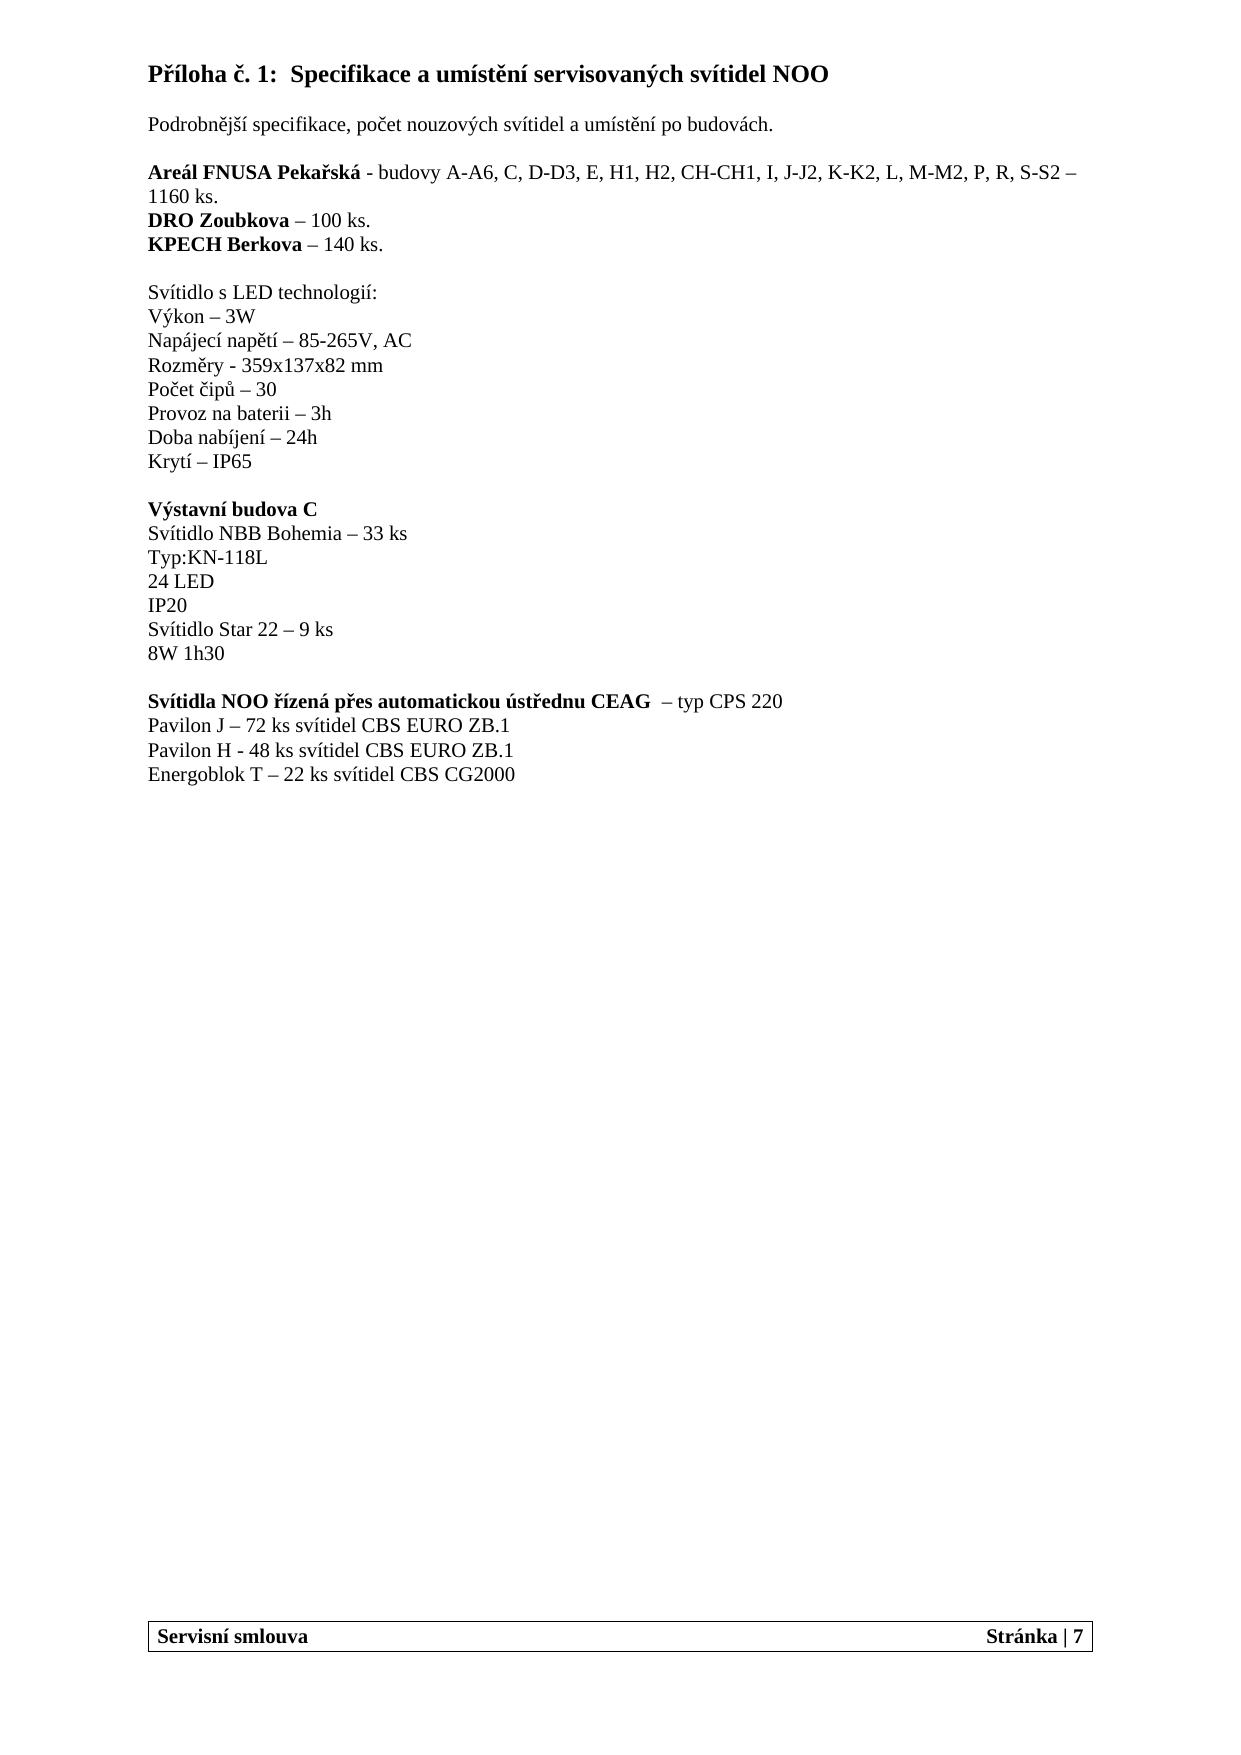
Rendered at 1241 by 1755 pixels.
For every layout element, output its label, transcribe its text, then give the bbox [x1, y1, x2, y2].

text DRO Zoubkova – 100 ks. [148, 208, 1093, 232]
text Počet čipů – 30 [148, 377, 1093, 401]
text Pavilon H - 48 ks svítidel CBS EURO ZB.1 [148, 737, 1093, 762]
text Typ:KN-118L [148, 545, 1093, 569]
text Svítidla NOO řízená přes automatickou ústřednu CEAG – typ CPS 220 [148, 689, 1093, 713]
text Výkon – 3W [148, 304, 1093, 328]
text IP20 [148, 593, 1093, 617]
text Provoz na baterii – 3h [148, 401, 1093, 425]
text Příloha č. 1: Specifikace a umístění servisovaných svítidel NOO [148, 59, 1093, 88]
text Rozměry - 359x137x82 mm [148, 352, 1093, 377]
text Doba nabíjení – 24h [148, 425, 1093, 449]
text Svítidlo NBB Bohemia – 33 ks [148, 521, 1093, 545]
text Svítidlo Star 22 – 9 ks [148, 617, 1093, 641]
text Pavilon J – 72 ks svítidel CBS EURO ZB.1 [148, 713, 1093, 737]
text Areál FNUSA Pekařská - budovy A-A6, C, D-D3, E, H1, H2, CH-CH1, I, J-J2, K-K2, L, M-M2, P, R, S-S2 – 1160 ks. [148, 160, 1093, 208]
text Krytí – IP65 [148, 449, 1093, 473]
text Svítidlo s LED technologií: [148, 280, 1093, 304]
text KPECH Berkova – 140 ks. [148, 232, 1093, 256]
text Napájecí napětí – 85-265V, AC [148, 328, 1093, 352]
text Výstavní budova C [148, 497, 1093, 521]
text Energoblok T – 22 ks svítidel CBS CG2000 [148, 762, 1093, 786]
text Podrobnější specifikace, počet nouzových svítidel a umístění po budovách. [148, 112, 1093, 136]
text 24 LED [148, 569, 1093, 593]
text 8W 1h30 [148, 641, 1093, 665]
